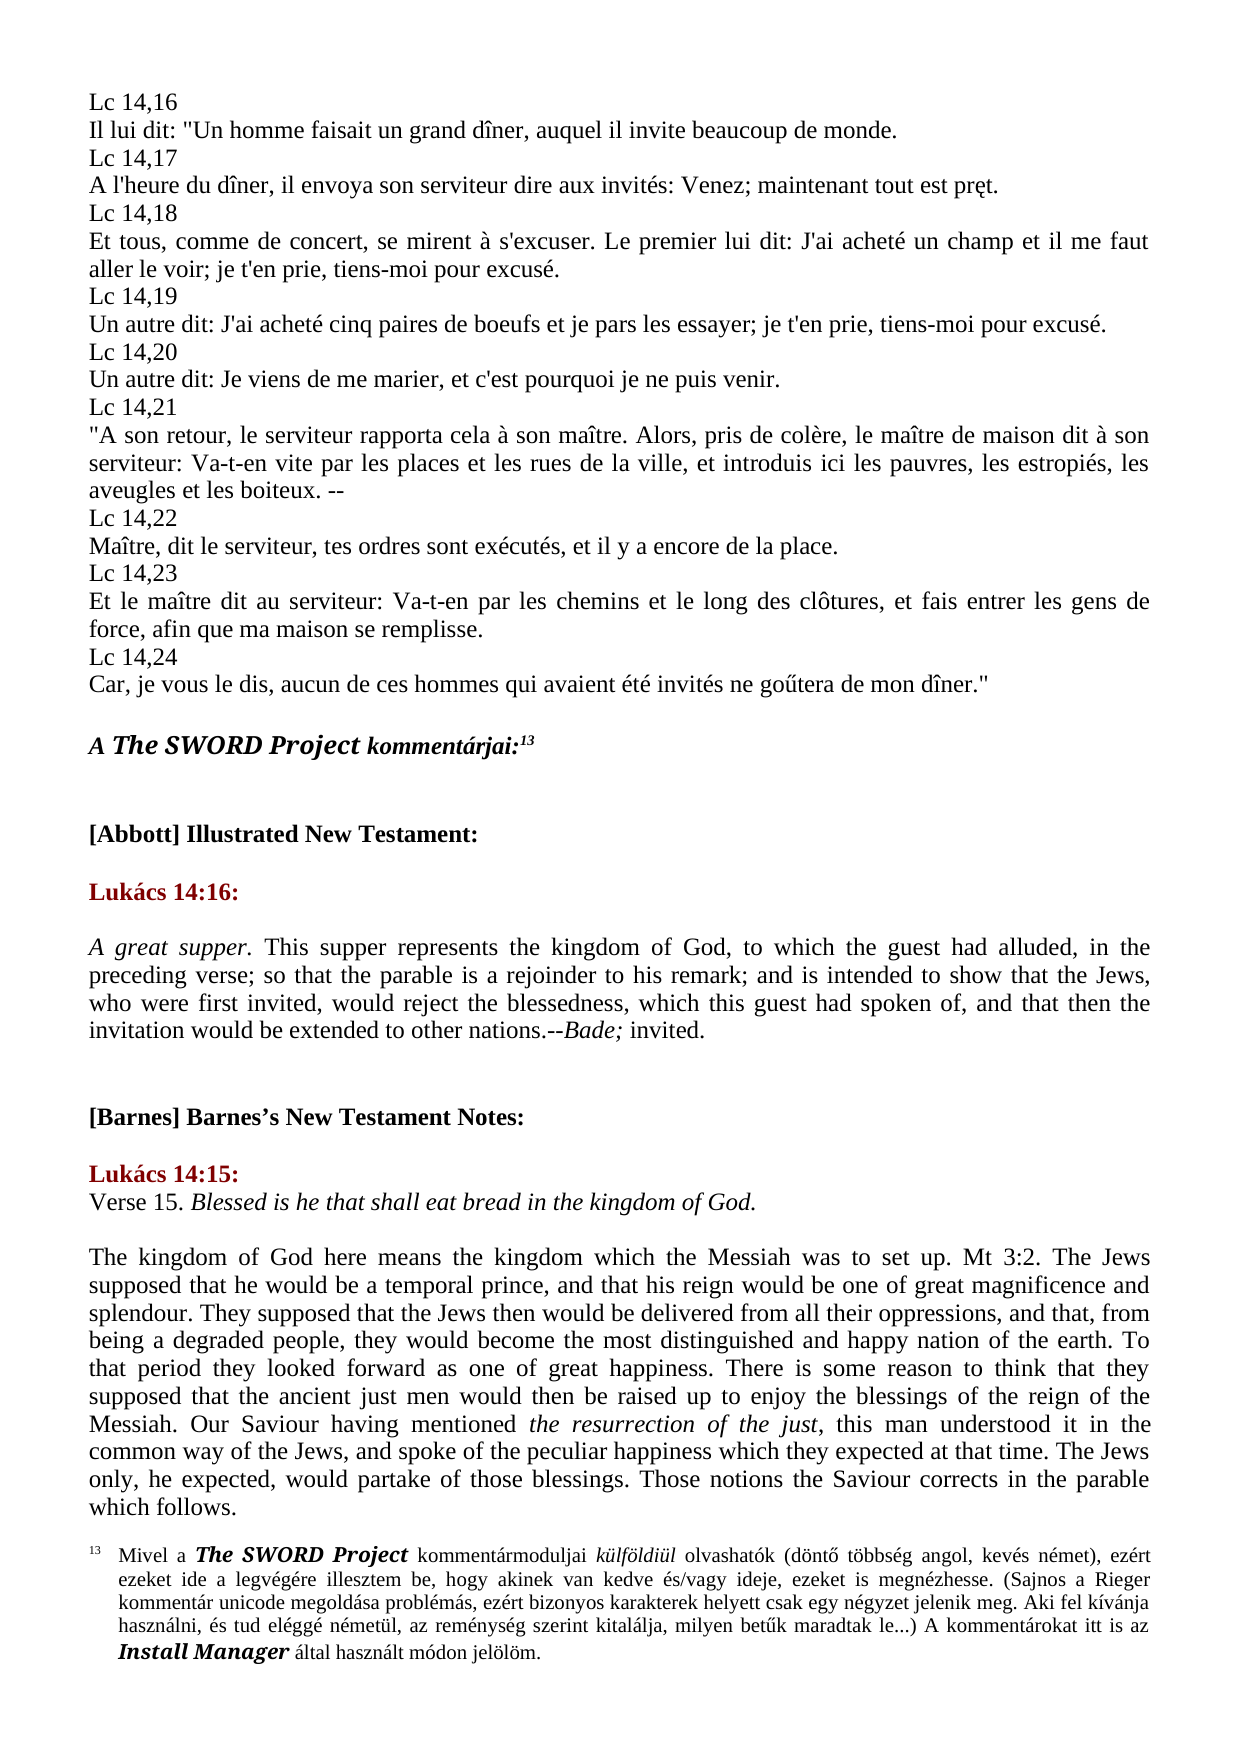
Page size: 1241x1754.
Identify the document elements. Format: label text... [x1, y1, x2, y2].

text A The SWORD Project kommentárjai: [88, 728, 1152, 762]
text Un autre dit: Je viens de me marier, et c'est pourquoi je ne puis venir. [88, 366, 1152, 393]
text Car, je vous le dis, aucun de ces hommes qui avaient été invités ne goűtera de mon dîner." [88, 670, 1152, 698]
text Lc 14,18 [88, 199, 1152, 227]
text Lc 14,19 [88, 282, 1152, 310]
text Lc 14,16 [88, 88, 1152, 116]
text Et le maître dit au serviteur: Va-t-en par les chemins et le long des clôtures, et fais entrer les gens de force, afin que ma maison se remplisse. [88, 587, 1152, 643]
text Lc 14,21 [88, 393, 1152, 421]
text [Abbott] Illustrated New Testament: [88, 821, 1152, 848]
text Un autre dit: J'ai acheté cinq paires de boeufs et je pars les essayer; je t'en prie, tiens-moi pour excusé. [88, 310, 1152, 338]
text Lc 14,23 [88, 559, 1152, 587]
text Lc 14,17 [88, 144, 1152, 172]
text "A son retour, le serviteur rapporta cela à son maître. Alors, pris de colère, le maître de maison dit à son serviteur: Va-t-en vite par les places et les rues de la ville, et introduis ici les pauvres, les estropiés, les aveugles et les boiteux. -- [88, 421, 1152, 504]
text Maître, dit le serviteur, tes ordres sont exécutés, et il y a encore de la place. [88, 532, 1152, 559]
text A great supper. This supper represents the kingdom of God, to which the guest had alluded, in the preceding verse; so that the parable is a rejoinder to his remark; and is intended to show that the Jews, who were first invited, would reject the blessedness, which this guest had spoken of, and that then the invitation would be extended to other nations.--Bade; invited. [88, 933, 1152, 1044]
text Et tous, comme de concert, se mirent à s'excuser. Le premier lui dit: J'ai acheté un champ et il me faut aller le voir; je t'en prie, tiens-moi pour excusé. [88, 227, 1152, 282]
text Verse 15. Blessed is he that shall eat bread in the kingdom of God. The kingdom of God here means the kingdom which the Messiah was to set up. Mt 3:2. The Jews supposed that he would be a temporal prince, and that his reign would be one of great magnificence and splendour. They supposed that the Jews then would be delivered from all their oppressions, and that, from being a degraded people, they would become the most distinguished and happy nation of the earth. To that period they looked forward as one of great happiness. There is some reason to think that they supposed that the ancient just men would then be raised up to enjoy the blessings of the reign of the Messiah. Our Saviour having mentioned the resurrection of the just, this man understood it in the common way of the Jews, and spoke of the peculiar happiness which they expected at that time. The Jews only, he expected, would partake of those blessings. Those notions the Saviour corrects in the parable which follows. [88, 1188, 1152, 1521]
text Il lui dit: "Un homme faisait un grand dîner, auquel il invite beaucoup de monde. [88, 116, 1152, 144]
text Lc 14,20 [88, 338, 1152, 366]
text [Barnes] Barnes’s New Testament Notes: [88, 1103, 1152, 1131]
text Lc 14,24 [88, 643, 1152, 670]
text Lukács 14:16: [88, 878, 1152, 906]
text Mivel a The SWORD Project kommentármoduljai külföldiül olvashatók (döntő többség angol, kevés német), ezért ezeket ide a legvégére illesztem be, hogy akinek van kedve és/vagy ideje, ezeket is megnézhesse. (Sajnos a Rieger kommentár unicode megoldása problémás, ezért bizonyos karakterek helyett csak egy négyzet jelenik meg. Aki fel kívánja használni, és tud eléggé németül, az reménység szerint kitalálja, milyen betűk maradtak le...) A kommentárokat itt is az Install Manager által használt módon jelölöm. [88, 1540, 1152, 1665]
text Lukács 14:15: [88, 1160, 1152, 1188]
text Lc 14,22 [88, 504, 1152, 532]
text A l'heure du dîner, il envoya son serviteur dire aux invités: Venez; maintenant tout est pręt. [88, 172, 1152, 199]
